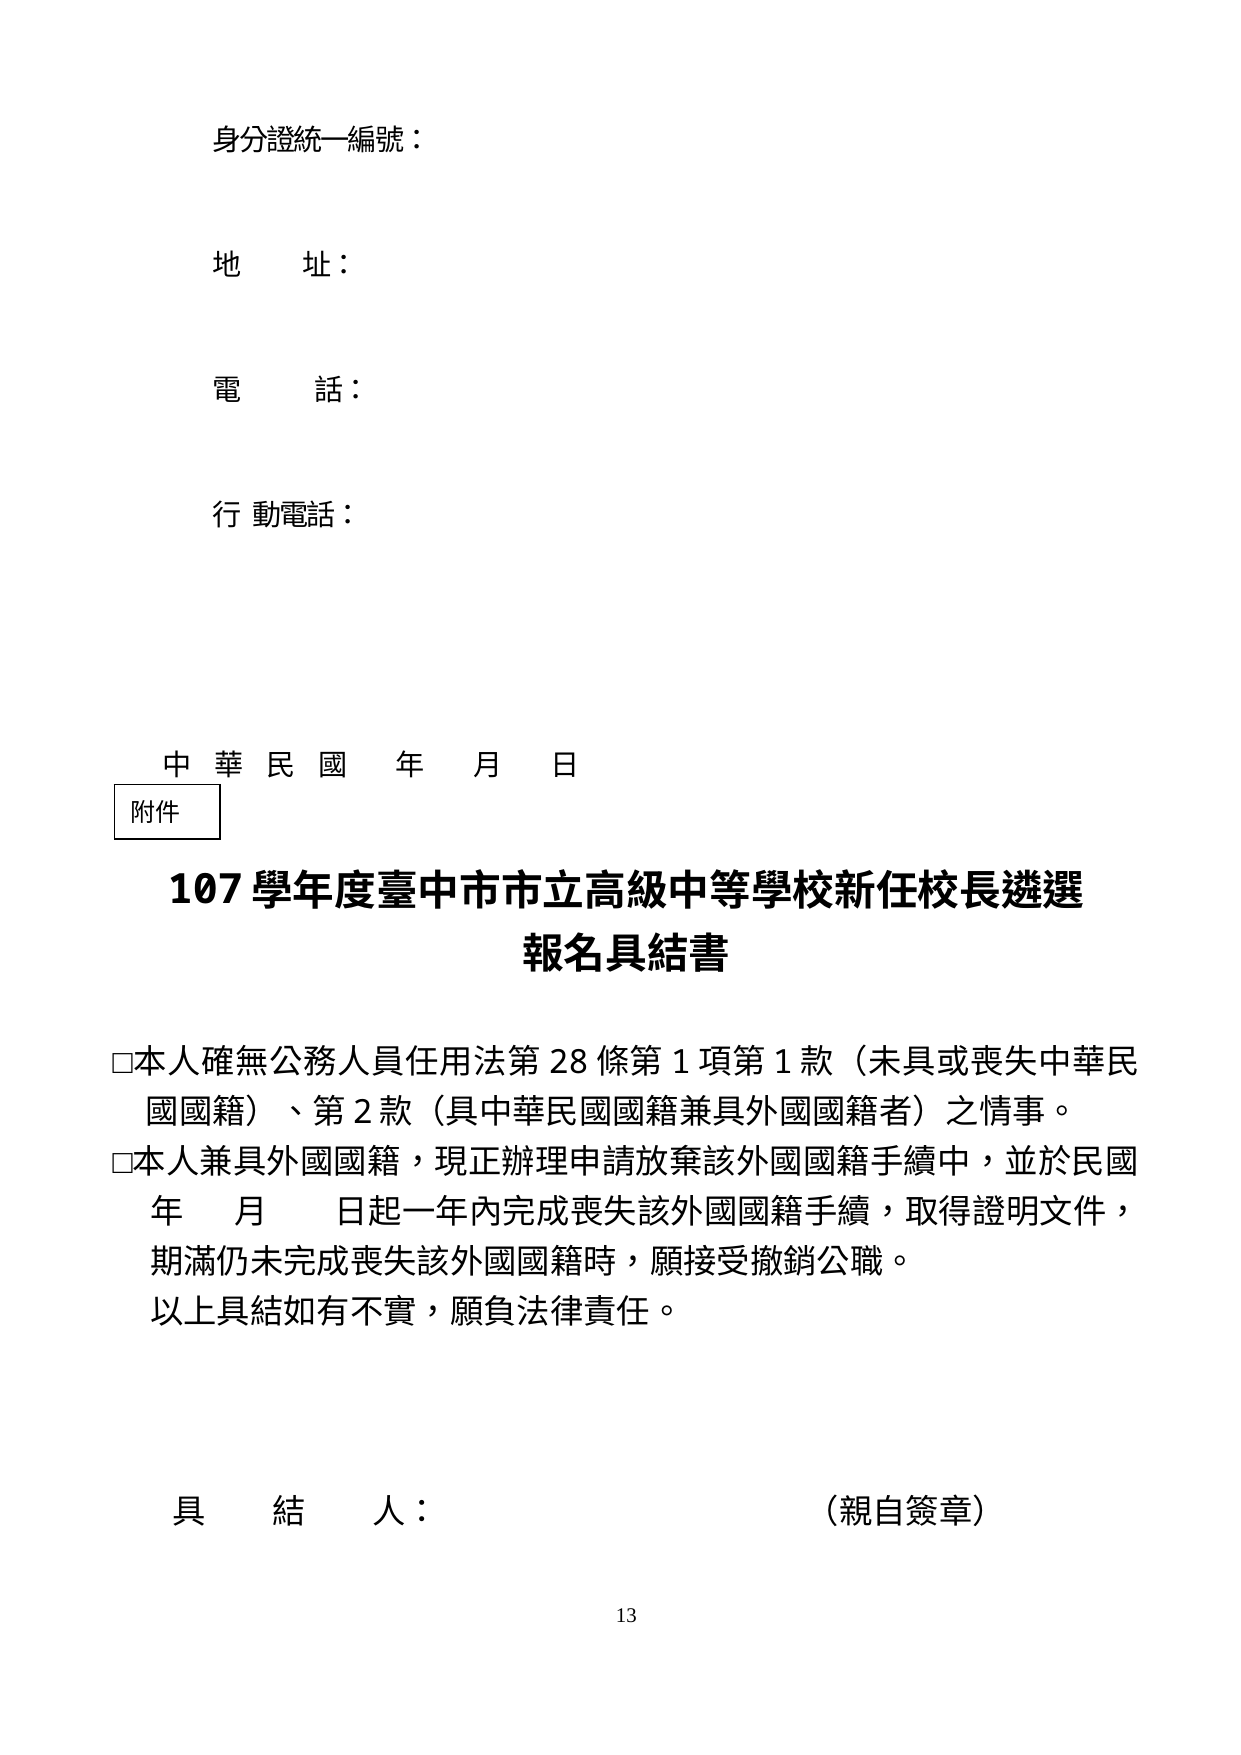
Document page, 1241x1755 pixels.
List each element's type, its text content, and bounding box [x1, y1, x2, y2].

text 身分證統一編號： [112, 96, 1140, 158]
text 107學年度臺中市市立高級中等學校新任校長遴選 [112, 846, 1140, 908]
text 具 結 人： （親自簽章） [112, 1483, 1140, 1533]
text 附件三 [130, 793, 204, 831]
text □本人確無公務人員任用法第28條第1項第1款（未具或喪失中華民國國籍）、第2款（具中華民國國籍兼具外國國籍者）之情事。 [112, 1033, 1140, 1133]
text □本人兼具外國國籍，現正辦理申請放棄該外國國籍手續中，並於民國 年 月 日起一年內完成喪失該外國國籍手續，取得證明文件，期滿仍未完成喪失該外國國籍時，願接受撤銷公職。 [112, 1133, 1140, 1283]
text 中 華 民 國 年 月 日 [112, 721, 1140, 783]
text 報名具結書 [112, 908, 1140, 971]
text 行 動電話： [112, 471, 1140, 533]
text 以上具結如有不實，願負法律責任。 [150, 1283, 1140, 1333]
text 地 址： [112, 221, 1140, 283]
text [115, 785, 219, 838]
text 電 話： [112, 346, 1140, 408]
